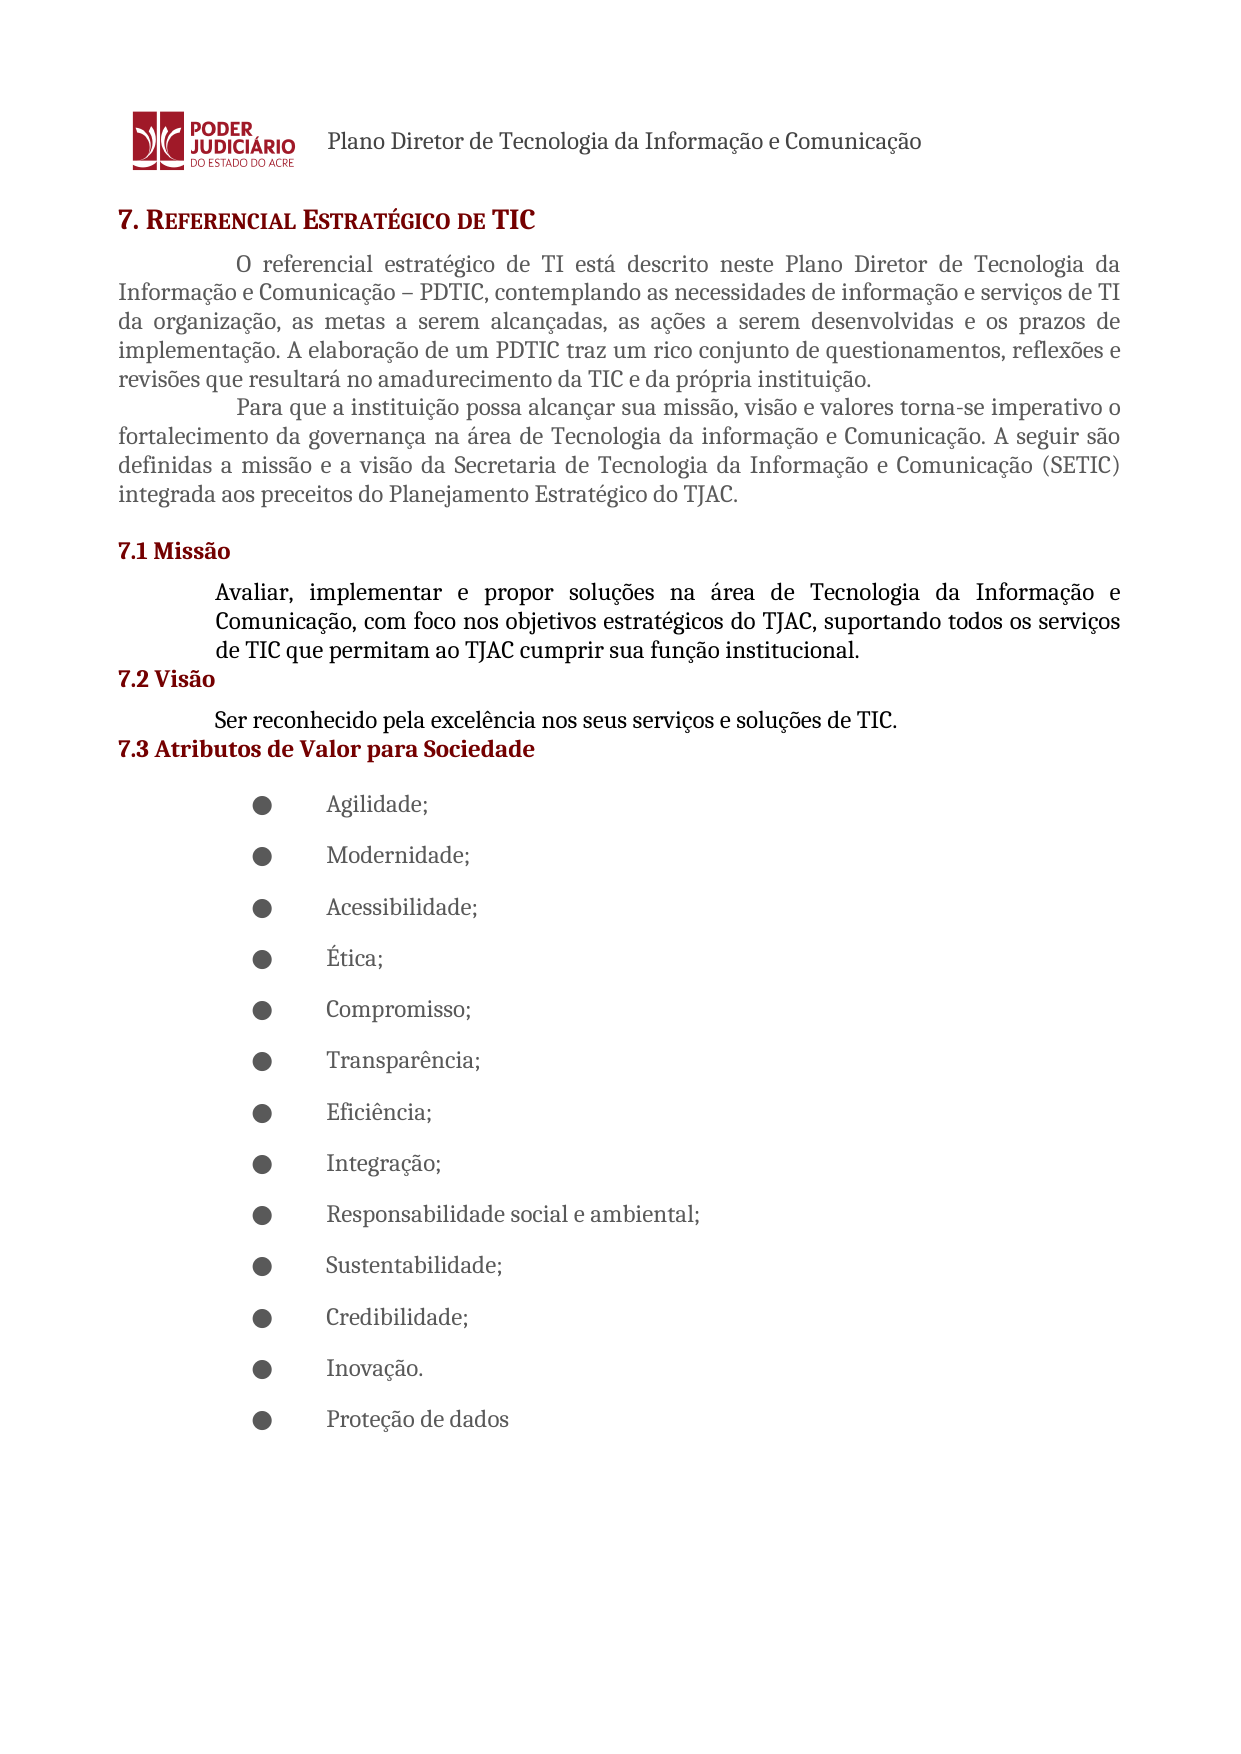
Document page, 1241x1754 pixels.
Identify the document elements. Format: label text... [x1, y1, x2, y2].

subtitle 7. Referencial Estratégico de TIC [118, 203, 1122, 237]
text Avaliar, implementar e propor soluções na área de Tecnologia da Informação e Comunicação, com foco nos objetivos estratégicos do TJAC, suportando todos os serviços de TIC que permitam ao TJAC cumprir sua função institucional. [215, 578, 1122, 664]
list Proteção de dados [251, 1391, 1122, 1442]
list Modernidade; [251, 827, 1122, 878]
list Transparência; [251, 1032, 1122, 1083]
subtitle 7.1 Missão [118, 537, 1122, 566]
list Eficiência; [251, 1083, 1122, 1134]
text Ser reconhecido pela excelência nos seus serviços e soluções de TIC. [215, 706, 1122, 734]
list Agilidade; [251, 776, 1122, 827]
list Ética; [251, 929, 1122, 981]
list Responsabilidade social e ambiental; [251, 1186, 1122, 1237]
list Credibilidade; [251, 1288, 1122, 1339]
list Inovação. [251, 1339, 1122, 1391]
text Para que a instituição possa alcançar sua missão, visão e valores torna-se imperativo o fortalecimento da governança na área de Tecnologia da informação e Comunicação. A seguir são definidas a missão e a visão da Secretaria de Tecnologia da Informação e Comunicação (SETIC) integrada aos preceitos do Planejamento Estratégico do TJAC. [118, 393, 1122, 508]
list Acessibilidade; [251, 878, 1122, 929]
subtitle 7.2 Visão [118, 664, 1122, 693]
subtitle 7.3 Atributos de Valor para Sociedade [118, 734, 1122, 763]
text O referencial estratégico de TI está descrito neste Plano Diretor de Tecnologia da Informação e Comunicação – PDTIC, contemplando as necessidades de informação e serviços de TI da organização, as metas a serem alcançadas, as ações a serem desenvolvidas e os prazos de implementação. A elaboração de um PDTIC traz um rico conjunto de questionamentos, reflexões e revisões que resultará no amadurecimento da TIC e da própria instituição. [118, 249, 1122, 393]
list Sustentabilidade; [251, 1237, 1122, 1288]
list Compromisso; [251, 981, 1122, 1032]
list Integração; [251, 1134, 1122, 1186]
